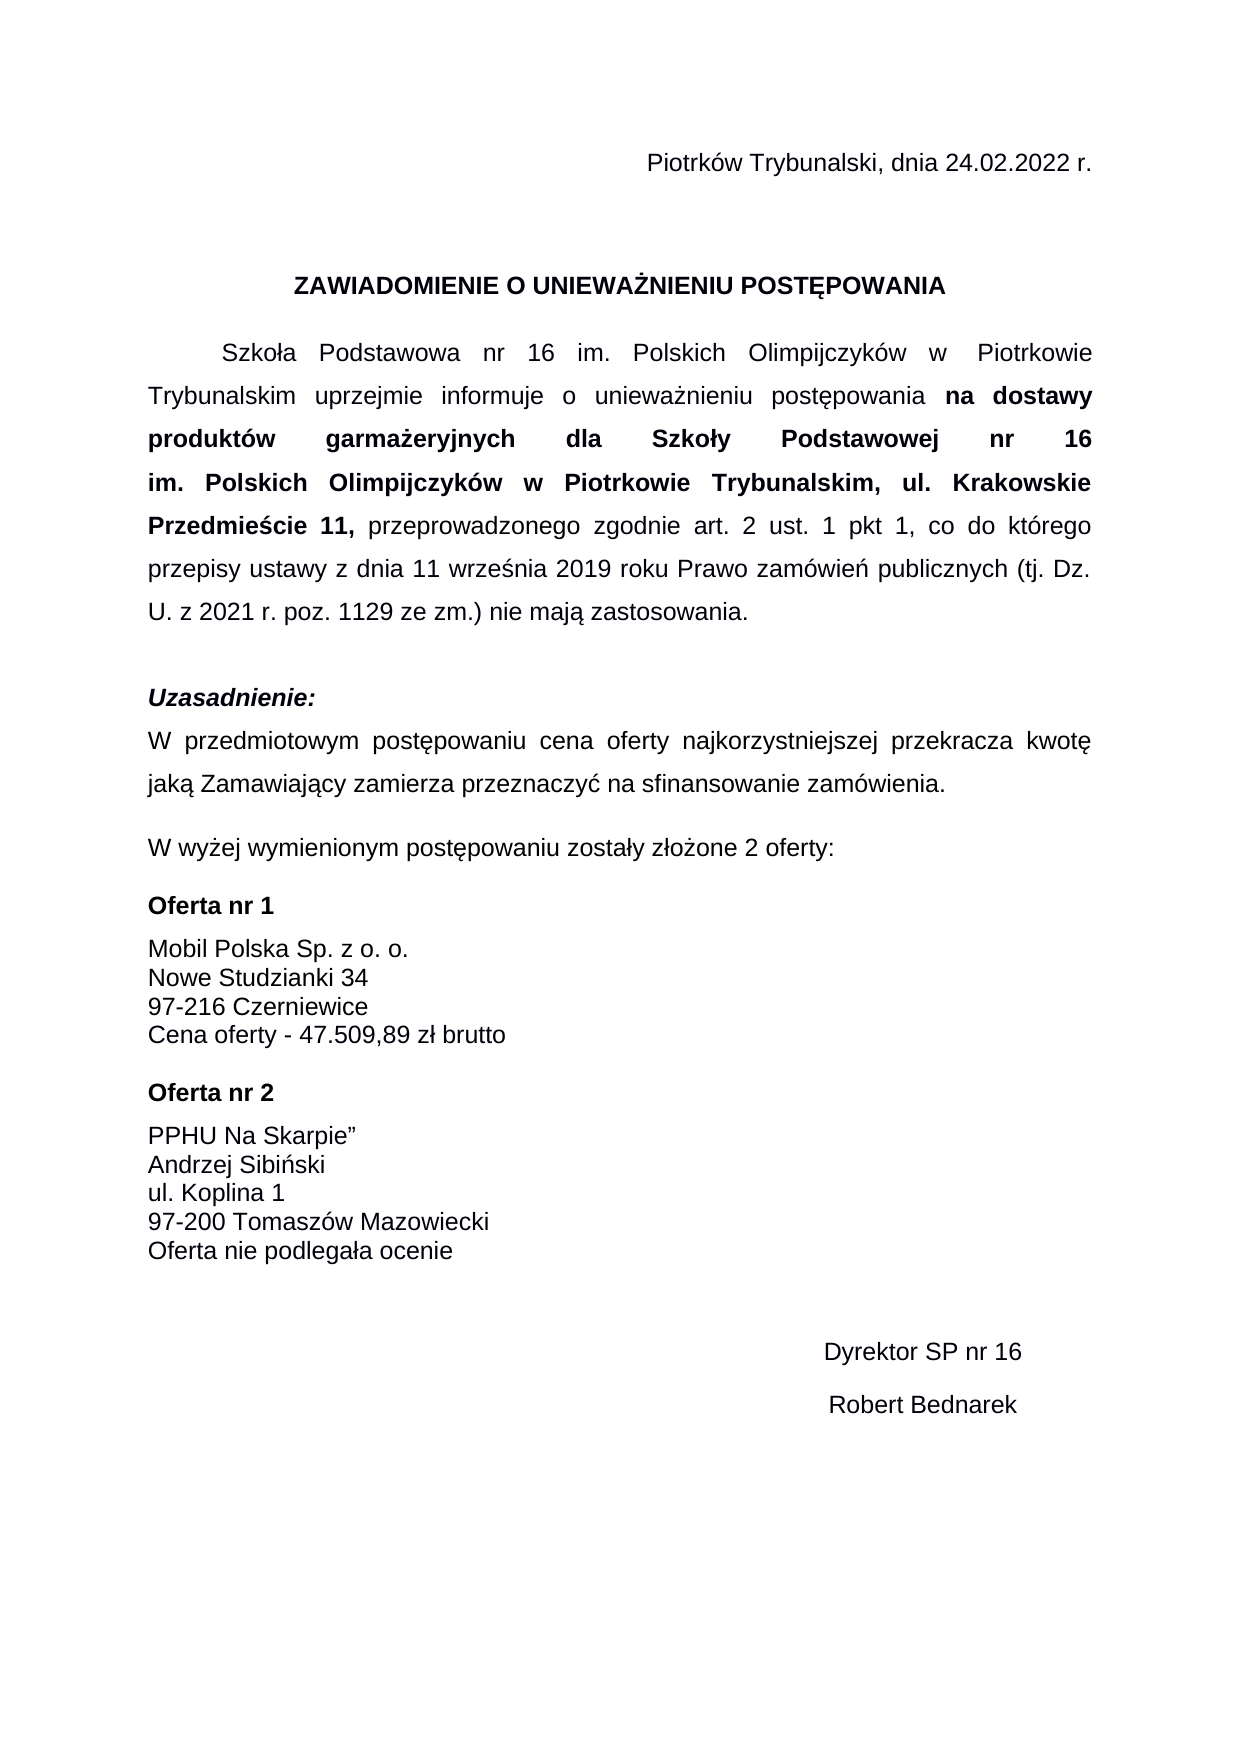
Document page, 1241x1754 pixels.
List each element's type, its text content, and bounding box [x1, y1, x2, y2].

text Szkoła Podstawowa nr 16 im. Polskich Olimpijczyków w Piotrkowie Trybunalskim uprzejmie informuje o unieważnieniu postępowania na dostawy produktów garmażeryjnych dla Szkoły Podstawowej nr 16 im. Polskich Olimpijczyków w Piotrkowie Trybunalskim, ul. Krakowskie Przedmieście 11, przeprowadzonego zgodnie art. 2 ust. 1 pkt 1, co do którego przepisy ustawy z dnia 11 września 2019 roku Prawo zamówień publicznych (tj. Dz. U. z 2021 r. poz. 1129 ze zm.) nie mają zastosowania. [148, 338, 1093, 626]
text 97-216 Czerniewice [148, 991, 1093, 1020]
text Andrzej Sibiński [148, 1149, 1093, 1178]
text Oferta nr 1 [148, 891, 1093, 919]
text Uzasadnienie: [148, 683, 1093, 712]
text 97-200 Tomaszów Mazowiecki [148, 1207, 1093, 1236]
text Dyrektor SP nr 16 [753, 1336, 1093, 1365]
text Oferta nr 2 [148, 1078, 1093, 1106]
text ZAWIADOMIENIE O UNIEWAŻNIENIU POSTĘPOWANIA [148, 271, 1093, 300]
text ul. Koplina 1 [148, 1178, 1093, 1207]
text Nowe Studzianki 34 [148, 963, 1093, 991]
text Oferta nie podlegała ocenie [148, 1236, 1093, 1264]
text Cena oferty - 47.509,89 zł brutto [148, 1020, 1093, 1049]
text PPHU Na Skarpie” [148, 1121, 1093, 1149]
text Mobil Polska Sp. z o. o. [148, 934, 1093, 963]
text W przedmiotowym postępowaniu cena oferty najkorzystniejszej przekracza kwotę jaką Zamawiający zamierza przeznaczyć na sfinansowanie zamówienia. [148, 726, 1093, 798]
text Piotrków Trybunalski, dnia 24.02.2022 r. [148, 148, 1093, 176]
text W wyżej wymienionym postępowaniu zostały złożone 2 oferty: [148, 833, 1093, 862]
text Robert Bednarek [753, 1390, 1093, 1419]
